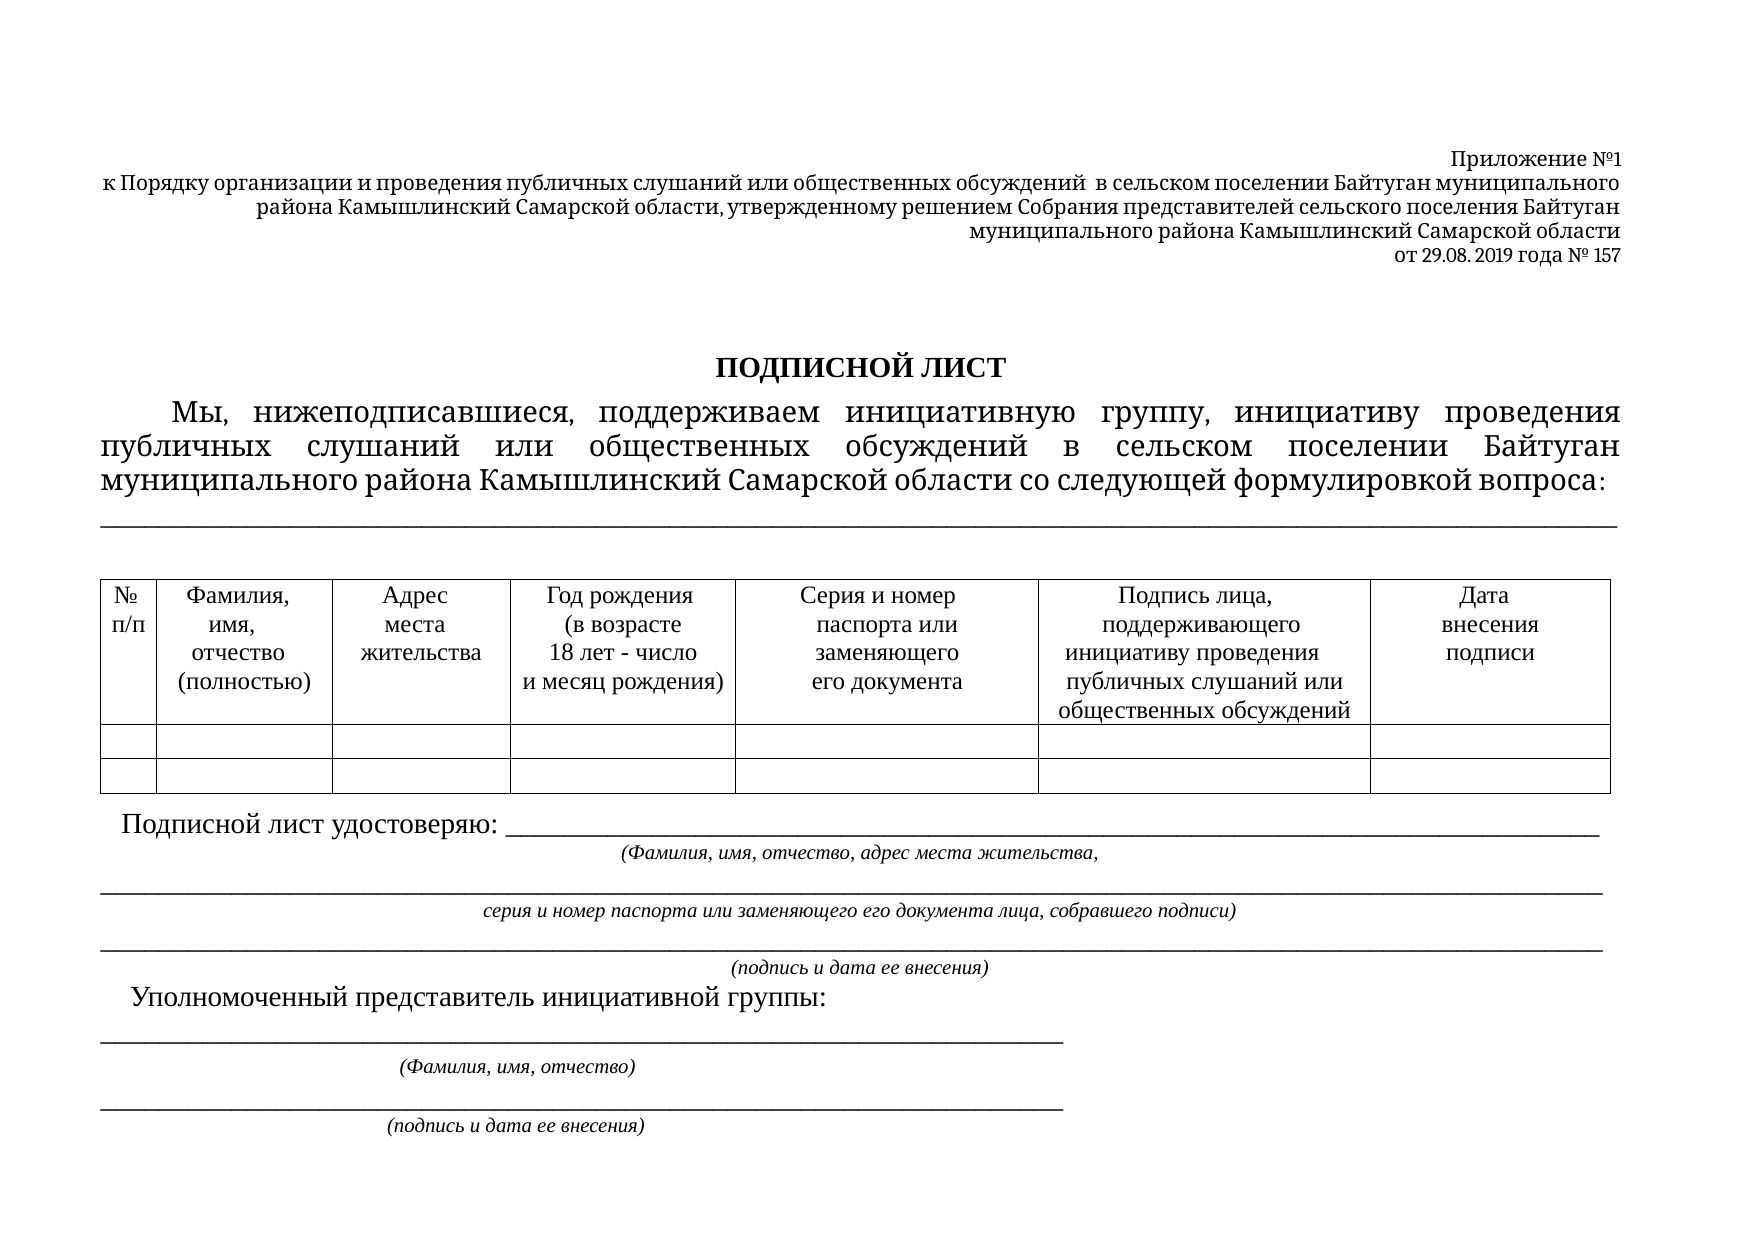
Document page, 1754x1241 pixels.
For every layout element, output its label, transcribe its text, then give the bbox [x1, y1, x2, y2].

table_cell [1371, 759, 1610, 793]
table_cell [333, 759, 510, 793]
text серия и номер паспорта или заменяющего его документа лица, собравшего подписи) [100, 898, 1621, 922]
table_header Адрес места жительства [333, 580, 510, 724]
text __________________________________________________________________ [100, 1013, 1621, 1046]
text __________________________________________________________________ [100, 1080, 1621, 1113]
text Подписной лист удостоверяю: ___________________________________________________________________________ [100, 806, 1621, 840]
table_cell [101, 725, 156, 758]
table_header Год рождения (в возрасте 18 лет - число и месяц рождения) [511, 580, 735, 724]
text Уполномоченный представитель инициативной группы: [100, 979, 1621, 1013]
text _______________________________________________________________________________________________________ [100, 922, 1621, 955]
text (подпись и дата ее внесения) [100, 955, 1621, 979]
table_cell [333, 725, 510, 758]
text Приложение №1 [100, 148, 1621, 172]
table_cell [157, 725, 332, 758]
table_cell [736, 759, 1038, 793]
text от 29.08. 2019 года № 157 [100, 243, 1621, 267]
table_cell [736, 725, 1038, 758]
table_header Серия и номер паспорта или заменяющего его документа [736, 580, 1038, 724]
text к Порядку организации и проведения публичных слушаний или общественных обсуждений в сельском поселении Байтуган муниципального района Камышлинский Самарской области, утвержденному решением Собрания представителей сельского поселения Байтуган муниципального района Камышлинский Самарской области [100, 172, 1621, 243]
title ПОДПИСНОЙ ЛИСТ [100, 351, 1621, 384]
table_cell [157, 759, 332, 793]
text Мы, нижеподписавшиеся, поддерживаем инициативную группу, инициативу проведения публичных слушаний или общественных обсуждений в сельском поселении Байтуган муниципального района Камышлинский Самарской области со следующей формулировкой вопроса: [100, 397, 1621, 497]
table_cell [1039, 725, 1370, 758]
text _______________________________________________________________________________________________________ [100, 864, 1621, 898]
text ________________________________________________________________________________________________________ [100, 497, 1621, 531]
table_cell [1039, 759, 1370, 793]
table_header Фамилия, имя, отчество (полностью) [157, 580, 332, 724]
table_header № п/п [101, 580, 156, 724]
table_cell [1371, 725, 1610, 758]
table_cell [101, 759, 156, 793]
text (подпись и дата ее внесения) [100, 1113, 1621, 1137]
table_header Дата внесения подписи [1371, 580, 1610, 724]
table_cell [511, 759, 735, 793]
text (Фамилия, имя, отчество) [100, 1046, 1621, 1080]
table_header Подпись лица, поддерживающего инициативу проведения публичных слушаний или общественных обсуждений [1039, 580, 1370, 724]
text (Фамилия, имя, отчество, адрес места жительства, [100, 840, 1621, 864]
table_cell [511, 725, 735, 758]
